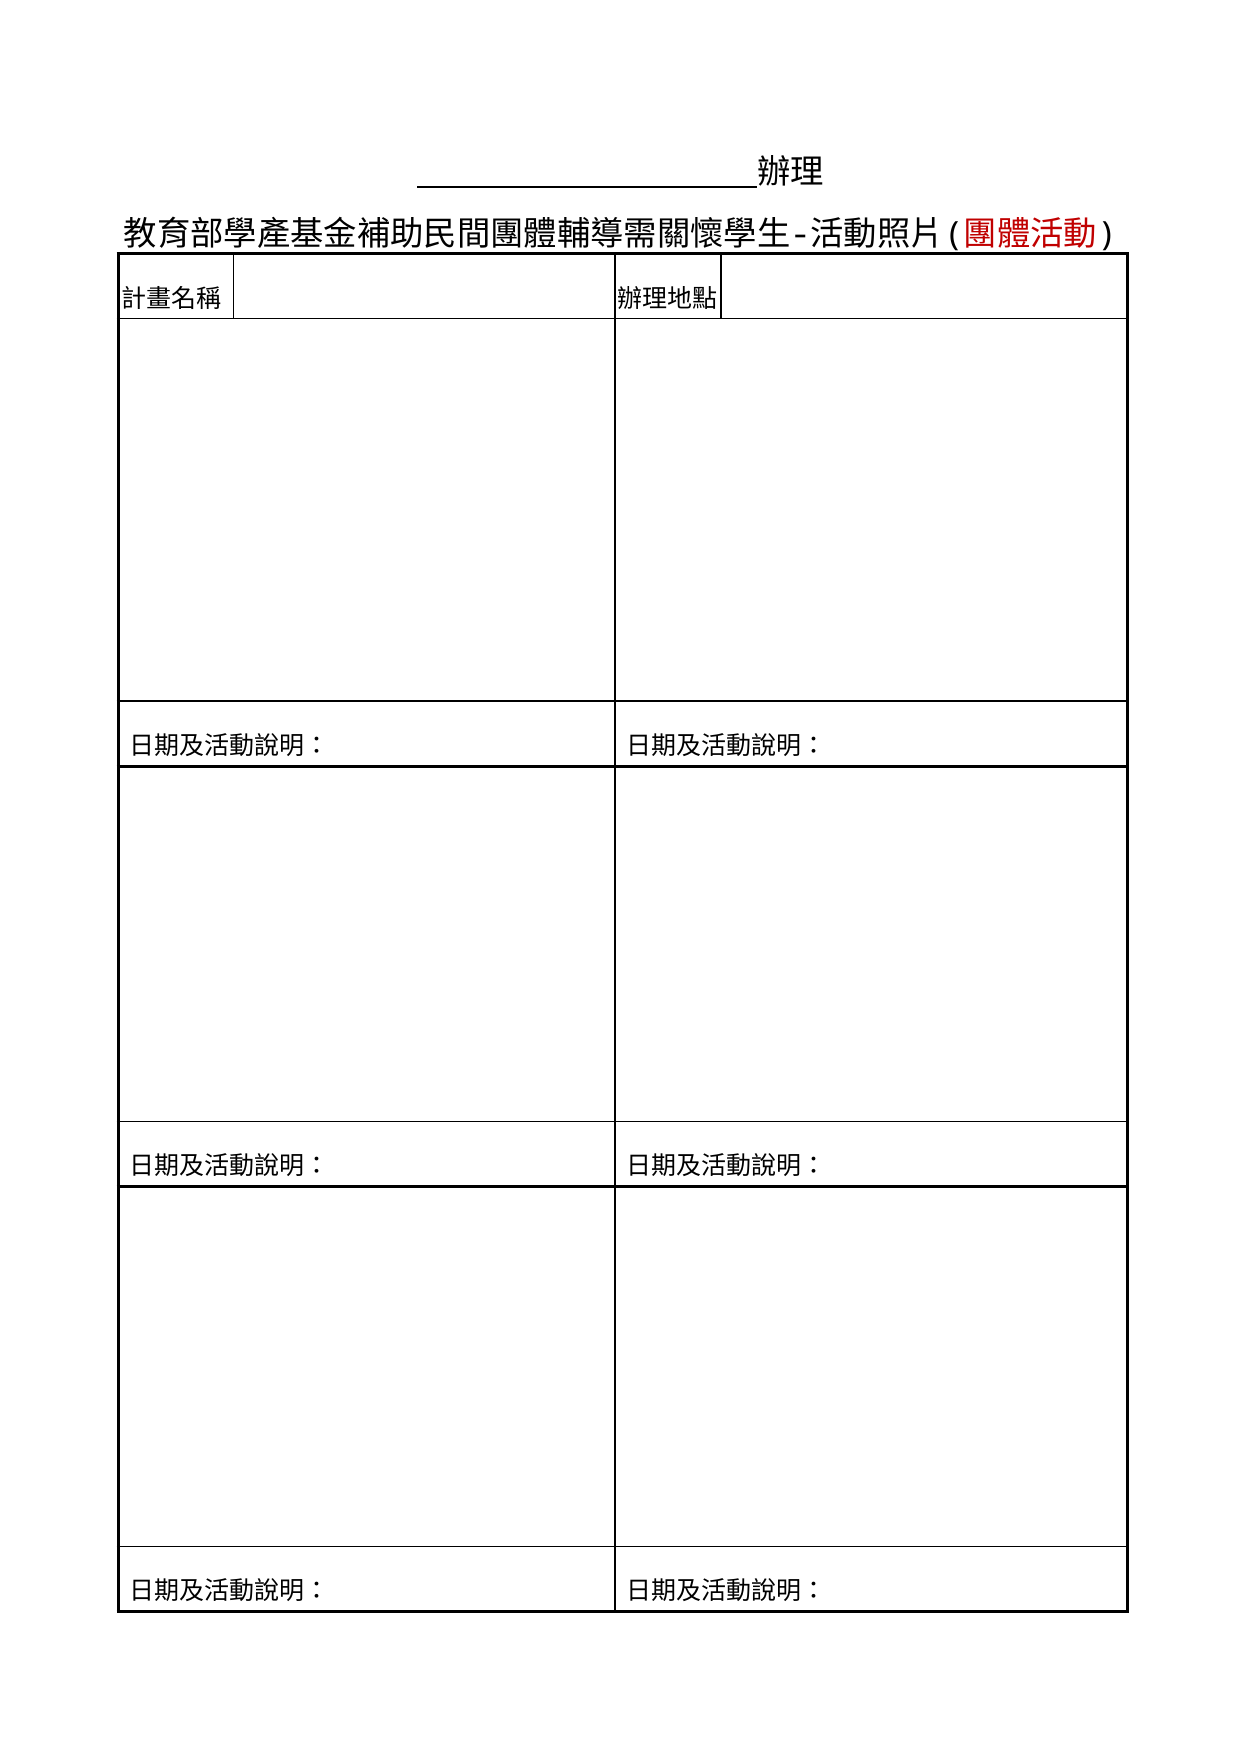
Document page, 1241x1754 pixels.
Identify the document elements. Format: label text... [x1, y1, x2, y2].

table_cell [120, 319, 614, 700]
table_header 計畫名稱 [120, 255, 233, 318]
table_cell [616, 1188, 1126, 1546]
text 辦理 [118, 127, 1122, 189]
table_cell 日期及活動說明： [120, 1547, 614, 1610]
table_cell [120, 768, 614, 1121]
table_cell 日期及活動說明： [616, 1122, 1126, 1185]
table_header 辦理地點 [616, 255, 720, 318]
table_cell 日期及活動說明： [120, 702, 614, 764]
text 教育部學產基金補助民間團體輔導需關懷學生-活動照片(團體活動) [118, 189, 1122, 252]
table_cell [616, 768, 1126, 1121]
table_cell [120, 1188, 614, 1546]
table_header [234, 255, 614, 318]
table_cell 日期及活動說明： [120, 1122, 614, 1185]
table_header [722, 255, 1126, 318]
table_cell 日期及活動說明： [616, 702, 1126, 764]
table_cell 日期及活動說明： [616, 1547, 1126, 1610]
table_cell [616, 319, 1126, 700]
